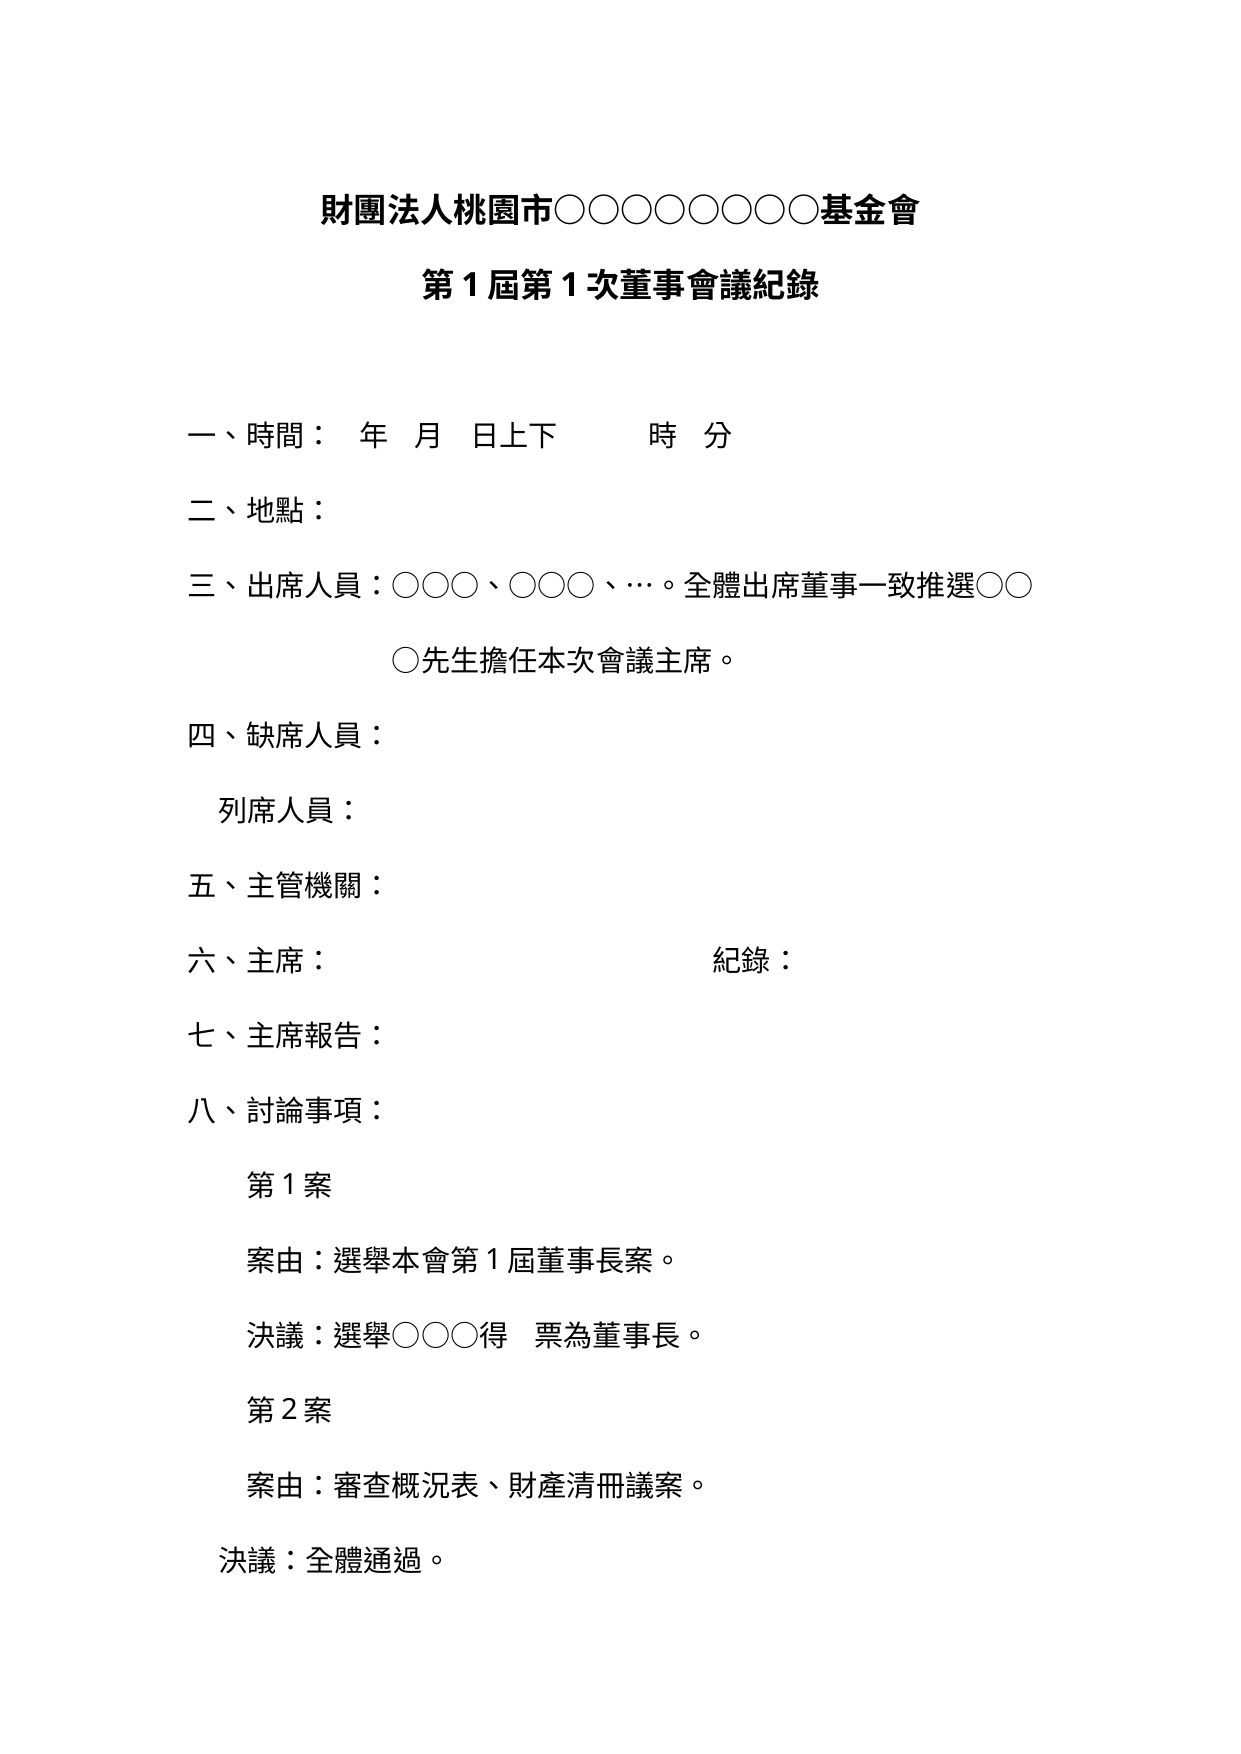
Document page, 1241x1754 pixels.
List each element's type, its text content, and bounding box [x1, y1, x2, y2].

text 五、主管機關： [187, 839, 1053, 914]
text 列席人員： [187, 764, 1053, 839]
text 案由：審查概況表、財產清冊議案。 [187, 1439, 1053, 1514]
text 七、主席報告： [187, 989, 1053, 1064]
text 第1案 [187, 1139, 1053, 1214]
text 第2案 [187, 1364, 1053, 1439]
text 案由：選舉本會第1屆董事長案。 [187, 1214, 1053, 1289]
text 六、主席： 紀錄： [187, 914, 1053, 989]
text 八、討論事項： [187, 1064, 1053, 1139]
text 一、時間： 年 月 日上下 時 分 [187, 389, 1053, 464]
text 決議：全體通過。 [187, 1514, 1053, 1589]
text 決議：選舉○○○得 票為董事長。 [187, 1289, 1053, 1364]
text 二、地點： [187, 464, 1053, 539]
text 三、出席人員：○○○、○○○、…。全體出席董事一致推選○○○先生擔任本次會議主席。 [187, 539, 1053, 689]
text 四、缺席人員： [187, 689, 1053, 764]
text 第1屆第1次董事會議紀錄 [187, 239, 1053, 314]
text 財團法人桃園市○○○○○○○○基金會 [187, 164, 1053, 239]
